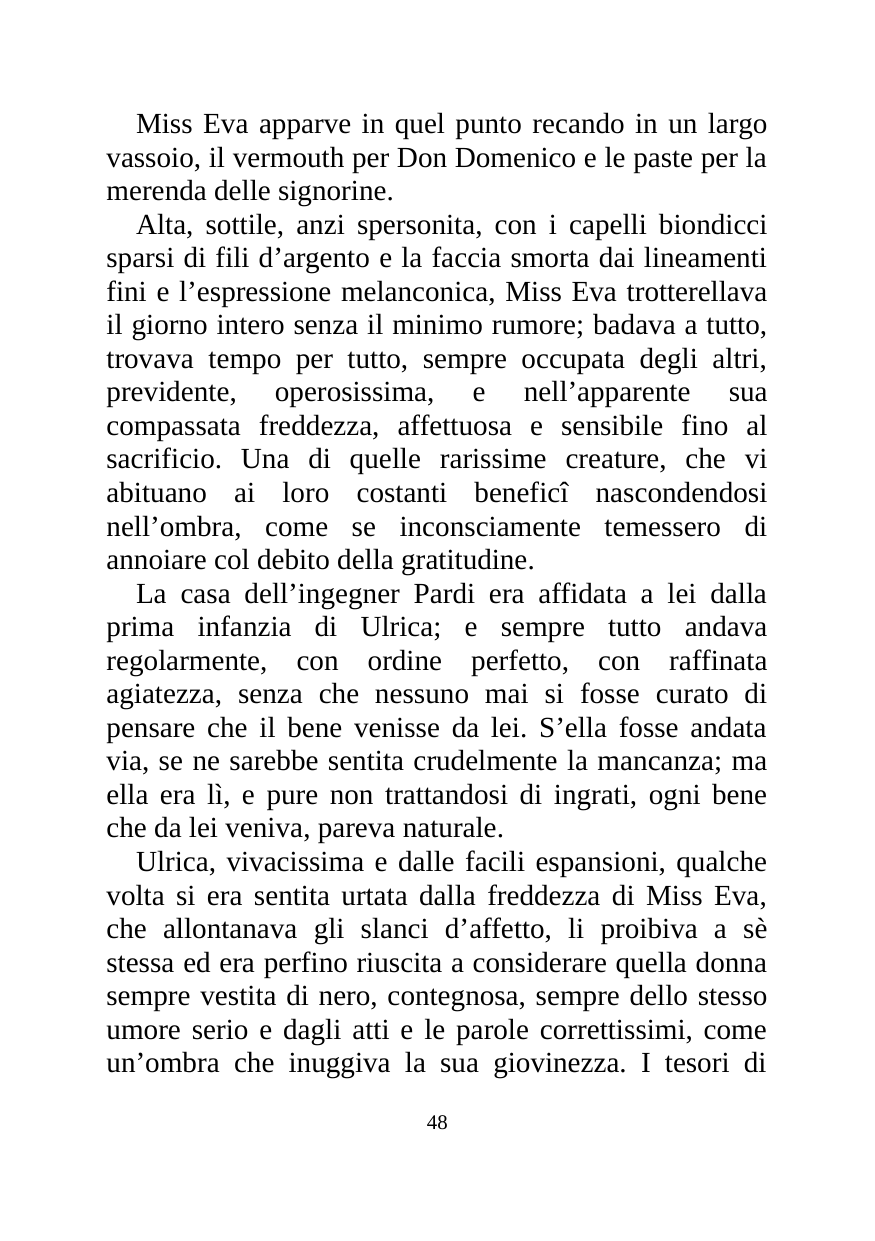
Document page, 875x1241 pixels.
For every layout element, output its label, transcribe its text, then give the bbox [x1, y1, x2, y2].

text Alta, sottile, anzi spersonita, con i capelli biondicci sparsi di fili d’argento e la faccia smorta dai lineamenti fini e l’espressione melanconica, Miss Eva trotterellava il giorno intero senza il minimo rumore; badava a tutto, trovava tempo per tutto, sempre occupata degli altri, previdente, operosissima, e nell’apparente sua compassata freddezza, affettuosa e sensibile fino al sacrificio. Una di quelle rarissime creature, che vi abituano ai loro costanti beneficî nascondendosi nell’ombra, come se inconsciamente temessero di annoiare col debito della gratitudine. [106, 207, 768, 576]
text Ulrica, vivacissima e dalle facili espansioni, qualche volta si era sentita urtata dalla freddezza di Miss Eva, che allontanava gli slanci d’affetto, li proibiva a sè stessa ed era perfino riuscita a considerare quella donna sempre vestita di nero, contegnosa, sempre dello stesso umore serio e dagli atti e le parole correttissimi, come un’ombra che inuggiva la sua giovinezza. I tesori di [106, 844, 768, 1079]
text La casa dell’ingegner Pardi era affidata a lei dalla prima infanzia di Ulrica; e sempre tutto andava regolarmente, con ordine perfetto, con raffinata agiatezza, senza che nessuno mai si fosse curato di pensare che il bene venisse da lei. S’ella fosse andata via, se ne sarebbe sentita crudelmente la mancanza; ma ella era lì, e pure non trattandosi di ingrati, ogni bene che da lei veniva, pareva naturale. [106, 576, 768, 844]
text Miss Eva apparve in quel punto recando in un largo vassoio, il vermouth per Don Domenico e le paste per la merenda delle signorine. [106, 106, 768, 207]
